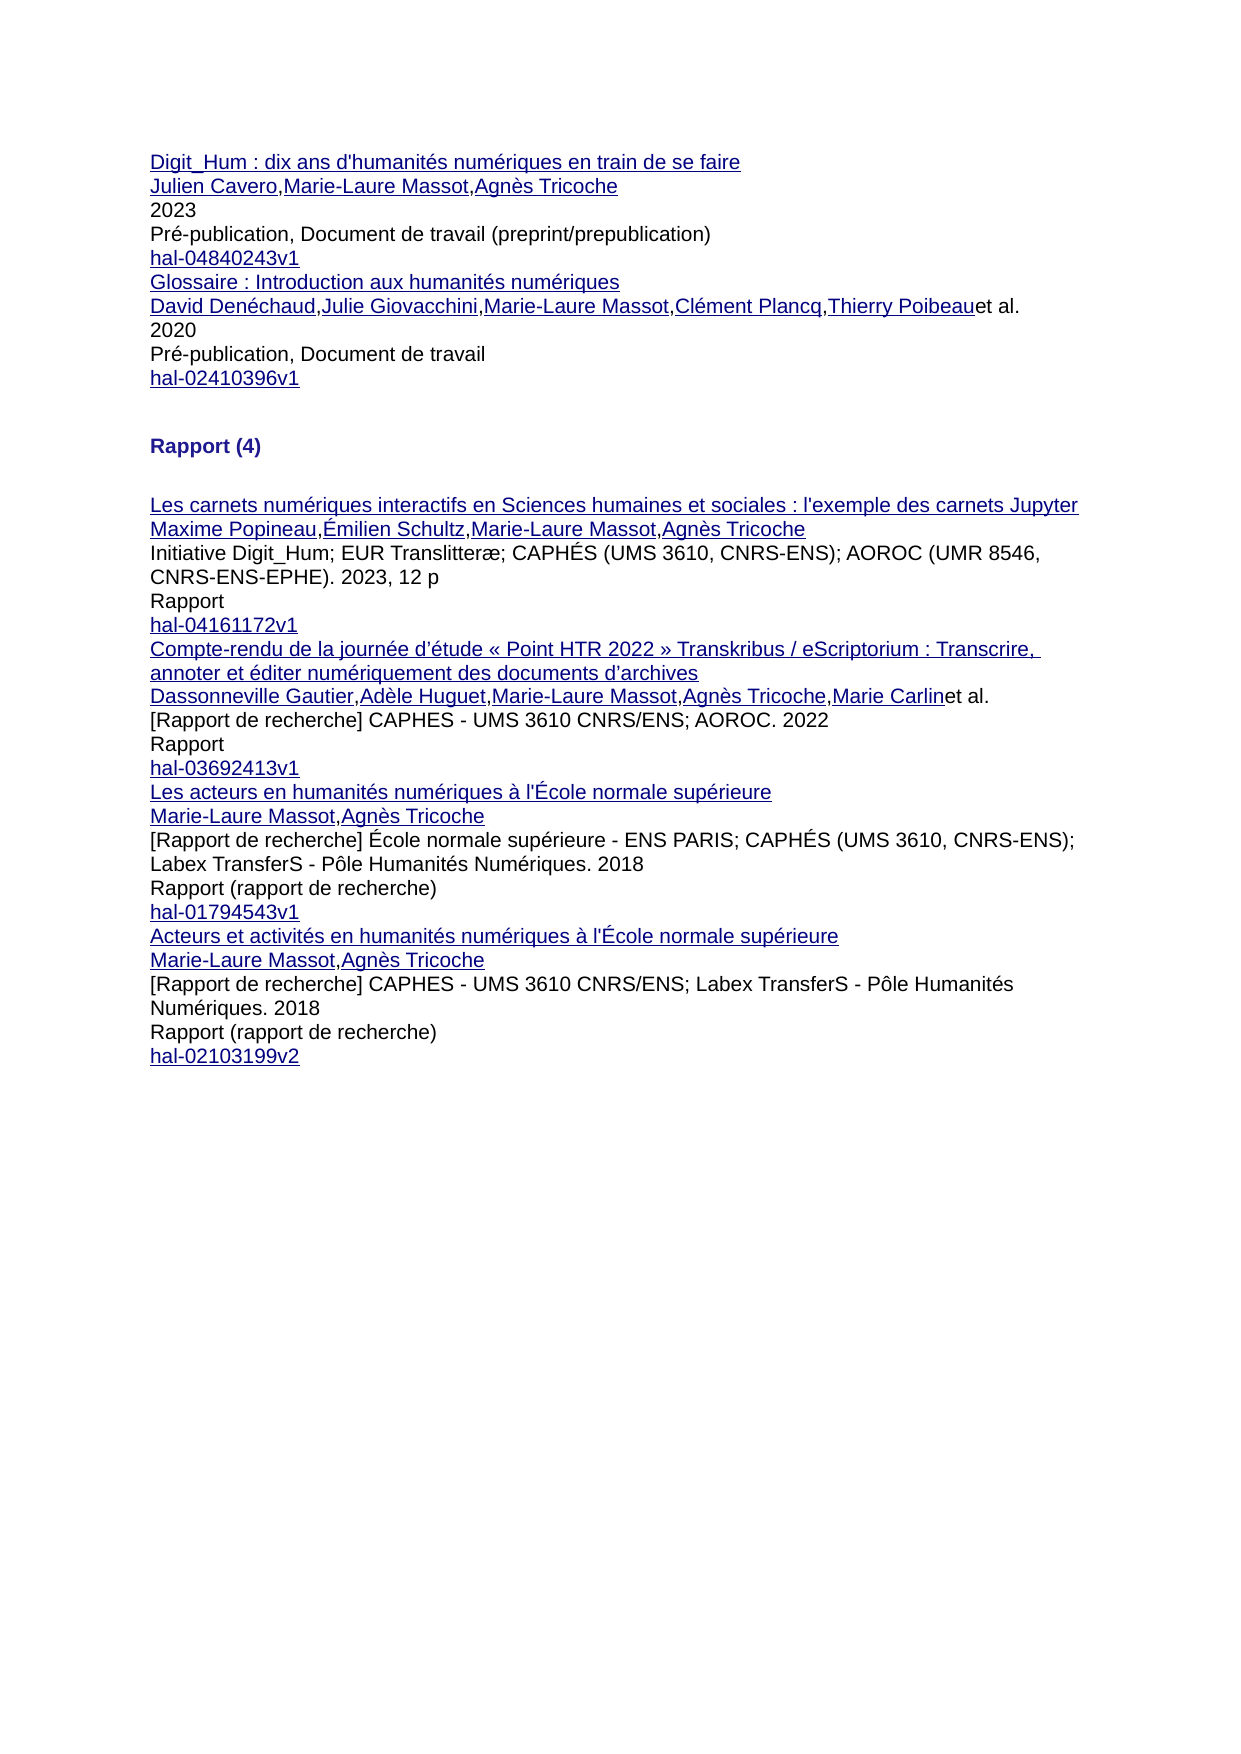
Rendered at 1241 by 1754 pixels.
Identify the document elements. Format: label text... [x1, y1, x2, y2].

table_cell Glossaire : Introduction aux humanités numériques David Denéchaud,Julie Giovacchini,Marie-Laure Massot,Clément Plancq,Thierry Poibeauet al. 2020 Pré-publication, Document de travail hal-02410396v1 [150, 270, 1090, 389]
subtitle Rapport (4) [150, 434, 1090, 458]
table_cell Compte-rendu de la journée d’étude « Point HTR 2022 » Transkribus / eScriptorium : Transcrire, annoter et éditer numériquement des documents d’archives Dassonneville Gautier,Adèle Huguet,Marie-Laure Massot,Agnès Tricoche,Marie Carlinet al. [Rapport de recherche] CAPHES - UMS 3610 CNRS/ENS; AOROC. 2022 Rapport hal-03692413v1 [150, 636, 1090, 780]
table_cell Les acteurs en humanités numériques à l'École normale supérieure Marie-Laure Massot,Agnès Tricoche [Rapport de recherche] École normale supérieure - ENS PARIS; CAPHÉS (UMS 3610, CNRS-ENS); Labex TransferS - Pôle Humanités Numériques. 2018 Rapport (rapport de recherche) hal-01794543v1 [150, 780, 1090, 924]
table_cell Acteurs et activités en humanités numériques à l'École normale supérieure Marie-Laure Massot,Agnès Tricoche [Rapport de recherche] CAPHES - UMS 3610 CNRS/ENS; Labex TransferS - Pôle Humanités Numériques. 2018 Rapport (rapport de recherche) hal-02103199v2 [150, 924, 1090, 1068]
table_cell Digit_Hum : dix ans d'humanités numériques en train de se faire Julien Cavero,Marie-Laure Massot,Agnès Tricoche 2023 Pré-publication, Document de travail (preprint/prepublication) hal-04840243v1 [150, 150, 1090, 270]
table_header Les carnets numériques interactifs en Sciences humaines et sociales : l'exemple des carnets Jupyter Maxime Popineau,Émilien Schultz,Marie-Laure Massot,Agnès Tricoche Initiative Digit_Hum; EUR Translitteræ; CAPHÉS (UMS 3610, CNRS-ENS); AOROC (UMR 8546, CNRS-ENS-EPHE). 2023, 12 p Rapport hal-04161172v1 [150, 493, 1090, 636]
